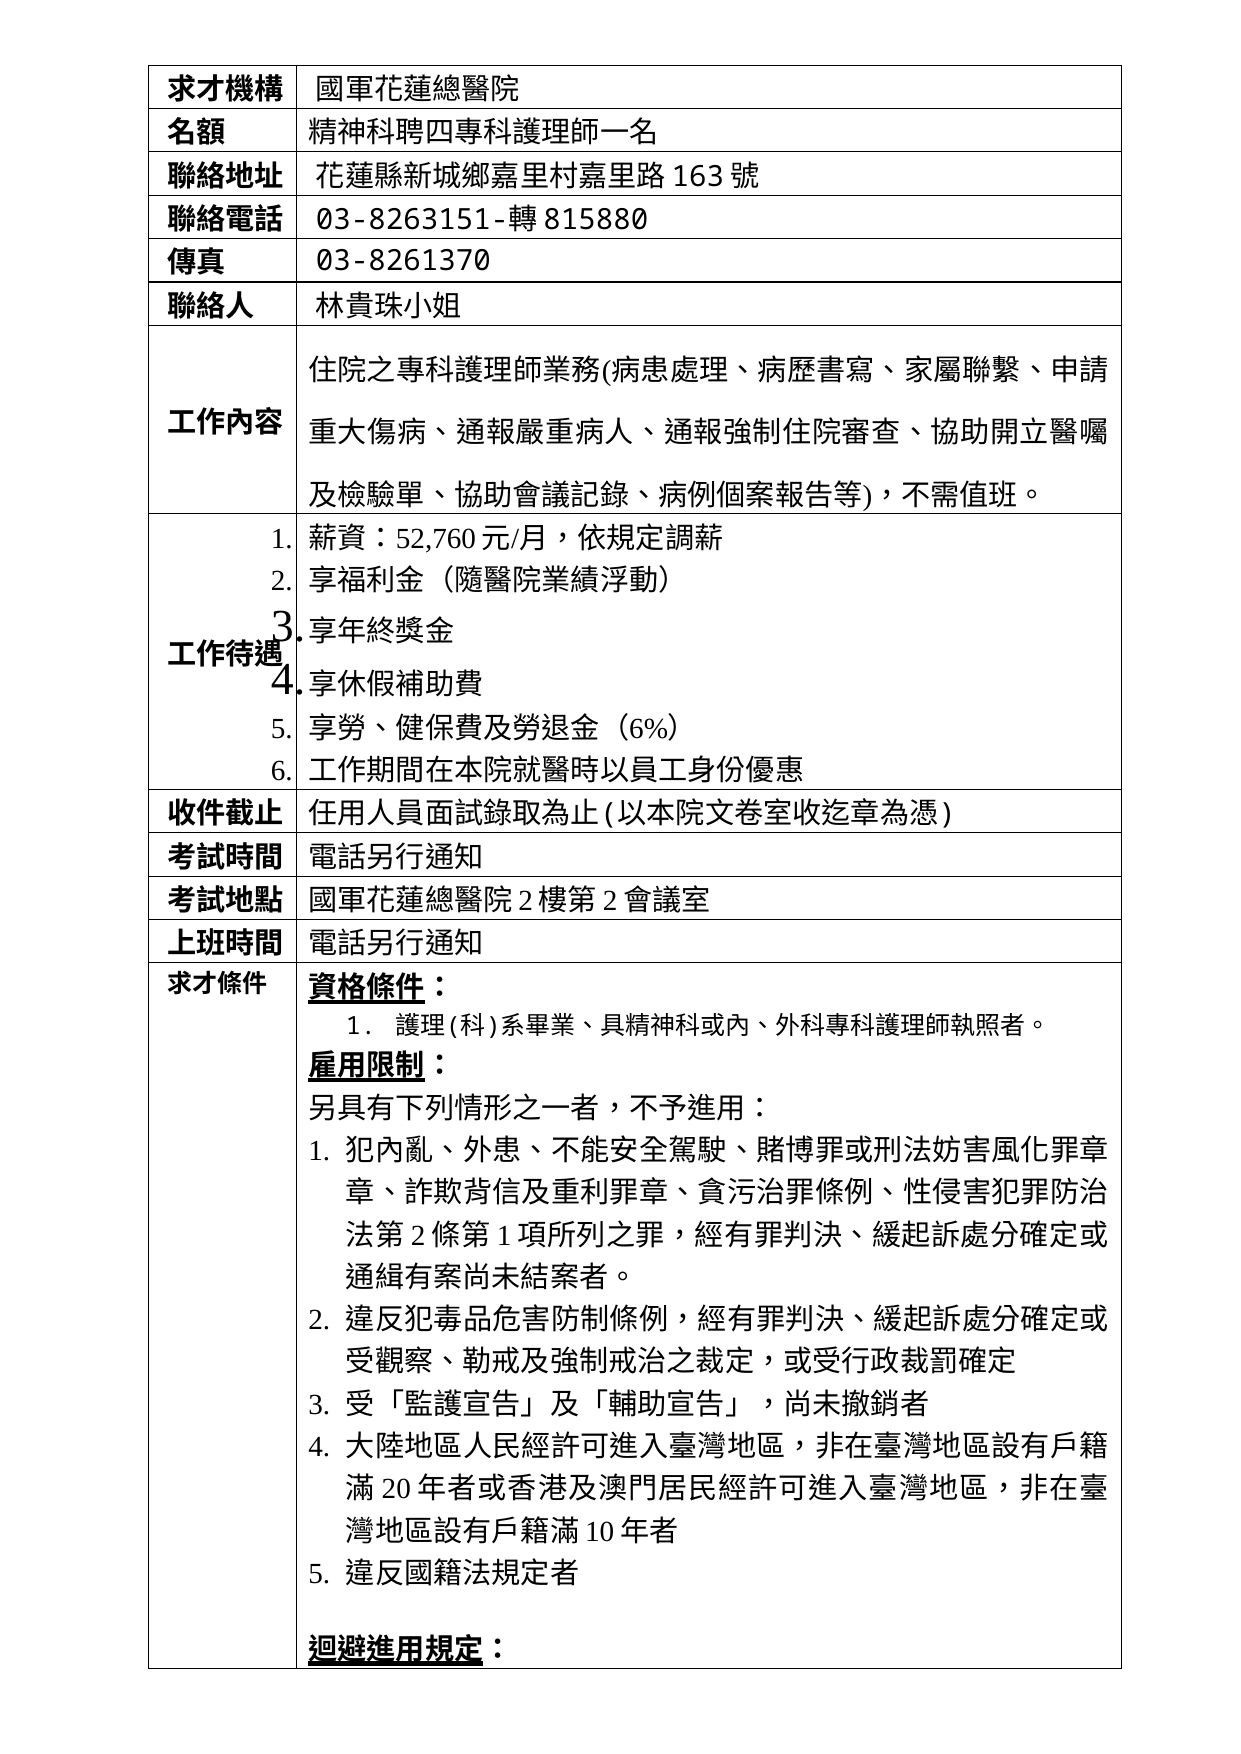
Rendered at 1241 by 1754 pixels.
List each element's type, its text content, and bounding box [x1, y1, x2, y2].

table_header 求才機構 [149, 66, 296, 108]
table_cell 聯絡電話 [149, 196, 296, 238]
table_cell 傳真 [149, 239, 296, 281]
table_cell 資格條件： 護理(科)系畢業、具精神科或內、外科專科護理師執照者。 雇用限制： 另具有下列情形之一者，不予進用： 犯內亂、外患、不能安全駕駛、賭博罪或刑法妨害風化罪章章、詐欺背信及重利罪章、貪污治罪條例、性侵害犯罪防治法第2條第1項所列之罪，經有罪判決、緩起訴處分確定或通緝有案尚未結案者。 違反犯毒品危害防制條例，經有罪判決、緩起訴處分確定或受觀察、勒戒及強制戒治之裁定，或受行政裁罰確定 受「監護宣告」及「輔助宣告」，尚未撤銷者 大陸地區人民經許可進入臺灣地區，非在臺灣地區設有戶籍滿20年者或香港及澳門居民經許可進入臺灣地區，非在臺灣地區設有戶籍滿10年者 違反國籍法規定者 迴避進用規定： 進用單位主官、副主官，對於配偶與三親等以內血親、姻親及共同生活之家屬，不得在其單位進用 進用單位各級主管長官，對於配偶與三親等以內血親、姻親及共同生活之家屬，不得在其主管單位進用 有權核定(核轉)進用之主官、副主官，對於配偶與三親等以內血親、姻親及共同生活之家屬，不得在其核定進用單位進用 應繳證件：（以下均為影本，請以A4格式依序裝訂俾利審查） 個人履歷表及良民證影本 最高學歷及相關證照影本 服務經驗證明文件（無則免付） 體檢表（需為公立或地區等級以上之醫院，並檢具胸部X光、血液檢驗、B型肝炎、水痘、麻疹及德國麻疹之檢驗報告） 注意事項： 意者將上述資料逕寄花蓮縣新城鄉嘉里村嘉里路163號，國軍花蓮總醫院行政室林貴珠收（請註明應徵職務及聯絡電話），證件資料不全者不予受理（以本院文卷室收迄章為憑） 參加評選所繳交之個人資料不另退還 [297, 963, 1121, 1667]
table_cell 林貴珠小姐 [297, 283, 1121, 325]
table_cell 電話另行通知 [297, 833, 1121, 876]
table_cell 花蓮縣新城鄉嘉里村嘉里路163號 [297, 152, 1121, 194]
table_cell 國軍花蓮總醫院2樓第2會議室 [297, 877, 1121, 919]
table_cell 求才條件 [149, 963, 296, 1667]
table_cell 工作待遇 [149, 514, 296, 789]
table_cell 精神科聘四專科護理師一名 [297, 109, 1121, 151]
table_cell 03-8261370 [297, 239, 1121, 281]
table_cell 03-8263151-轉815880 [297, 196, 1121, 238]
table_cell 名額 [149, 109, 296, 151]
table_cell 電話另行通知 [297, 920, 1121, 962]
table_header 國軍花蓮總醫院 [297, 66, 1121, 108]
table_cell 聯絡地址 [149, 152, 296, 194]
table_cell 住院之專科護理師業務(病患處理、病歷書寫、家屬聯繫、申請重大傷病、通報嚴重病人、通報強制住院審查、協助開立醫囑及檢驗單、協助會議記錄、病例個案報告等)，不需值班。 [297, 326, 1121, 513]
table_cell 考試時間 [149, 833, 296, 876]
table_cell 收件截止 [149, 790, 296, 832]
table_cell 考試地點 [149, 877, 296, 919]
table_cell 聯絡人 [149, 283, 296, 325]
table_cell 上班時間 [149, 920, 296, 962]
table_cell 工作內容 [149, 326, 296, 513]
table_cell 任用人員面試錄取為止(以本院文卷室收迄章為憑) [297, 790, 1121, 832]
table_cell 薪資：52,760元/月，依規定調薪 享福利金（隨醫院業績浮動） 享年終獎金 享休假補助費 享勞、健保費及勞退金（6%） 工作期間在本院就醫時以員工身份優惠 [297, 514, 1121, 789]
